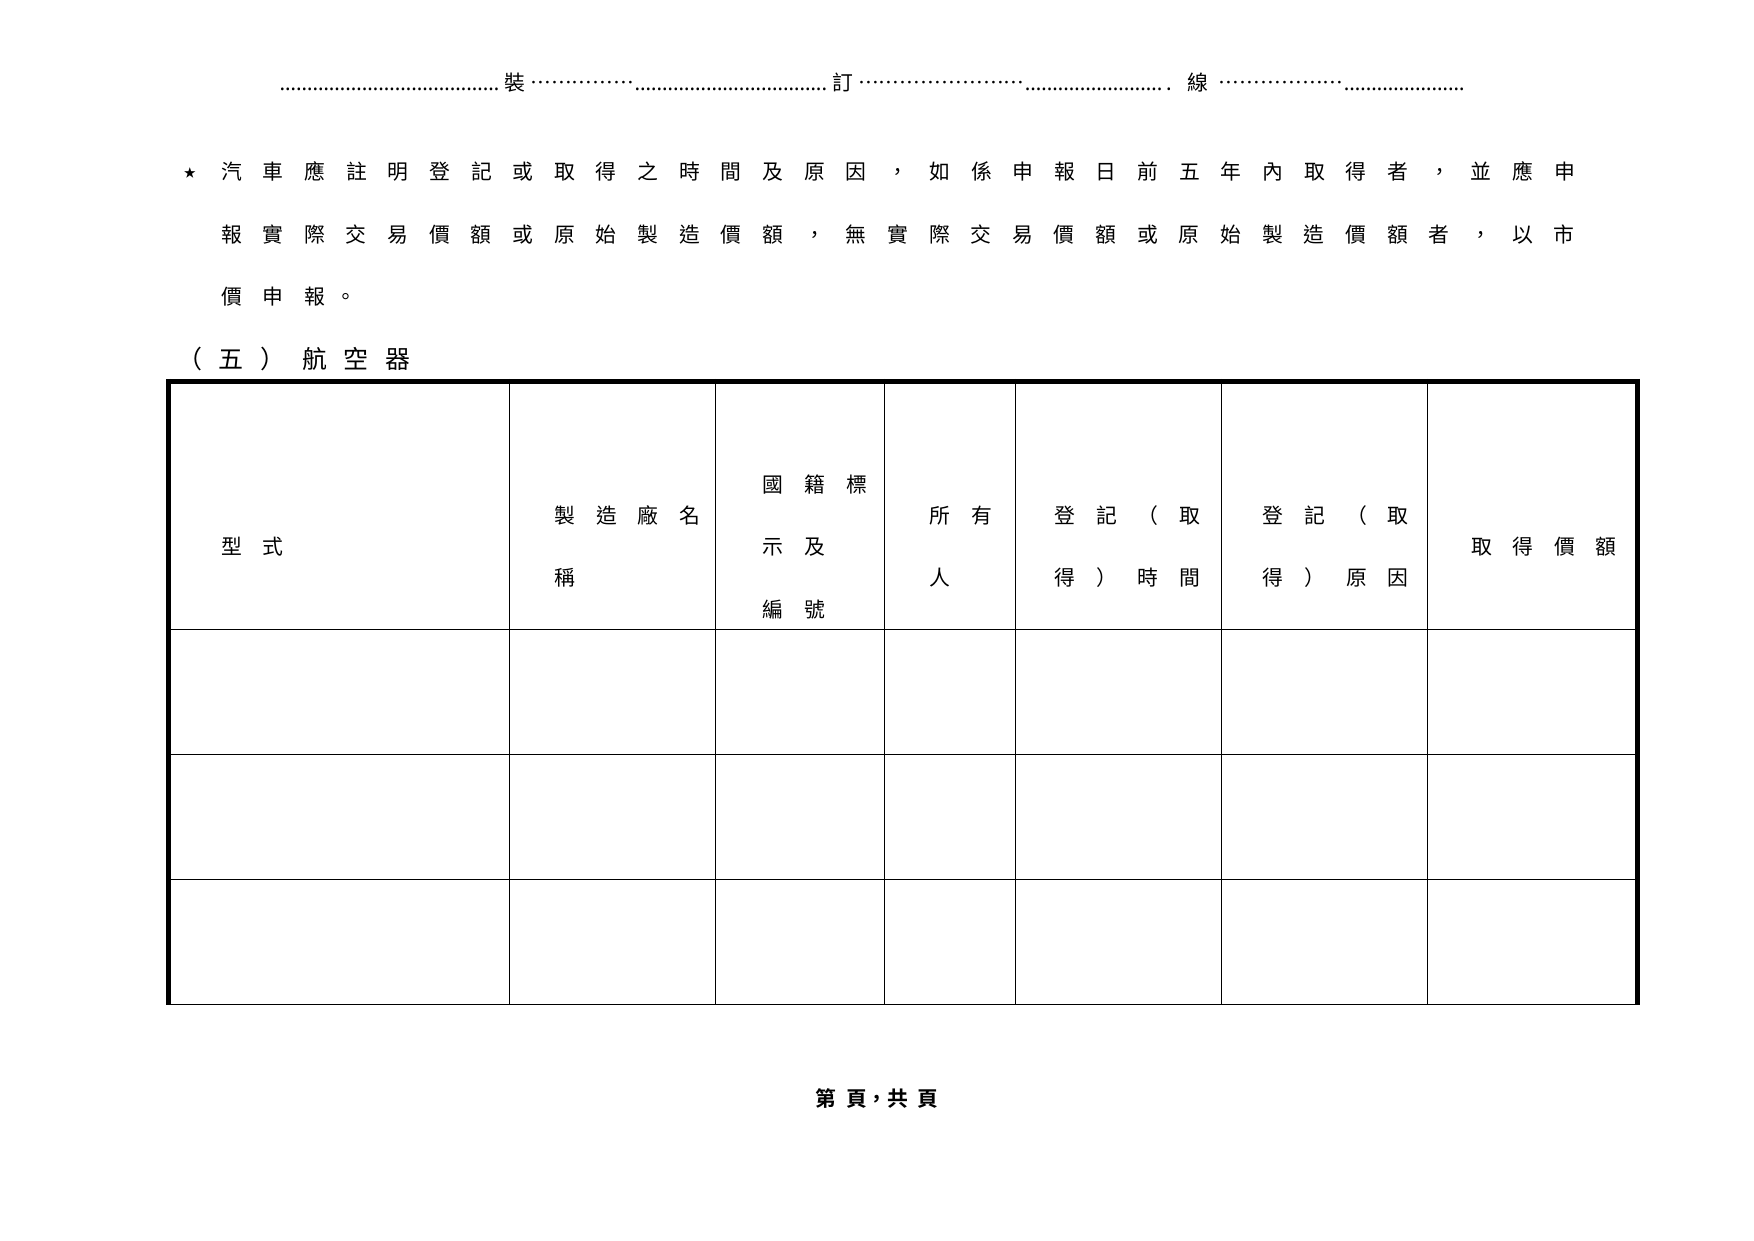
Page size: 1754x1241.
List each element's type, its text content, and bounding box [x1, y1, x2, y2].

table_cell [510, 630, 715, 754]
table_cell [716, 880, 884, 1004]
table_cell [1016, 630, 1221, 754]
table_cell [171, 755, 509, 879]
table_header 國籍標示及 編號 [716, 384, 884, 629]
table_cell [171, 630, 509, 754]
table_header 製造廠名稱 [510, 384, 715, 629]
table_header 登記（取得）原因 [1222, 384, 1427, 629]
table_cell [1428, 755, 1635, 879]
table_cell [885, 630, 1015, 754]
table_cell [510, 755, 715, 879]
table_cell [885, 880, 1015, 1004]
table_cell [885, 755, 1015, 879]
table_cell [1428, 630, 1635, 754]
table_cell [1016, 755, 1221, 879]
table_cell [1016, 880, 1221, 1004]
table_header 取得價額 [1428, 384, 1635, 629]
table_cell [1222, 630, 1427, 754]
table_cell [1222, 755, 1427, 879]
table_header 型式 [171, 384, 509, 629]
table_cell [171, 880, 509, 1004]
table_header 所有人 [885, 384, 1015, 629]
table_cell [716, 630, 884, 754]
table_cell [1428, 880, 1635, 1004]
table_header 登記（取得）時間 [1016, 384, 1221, 629]
table_cell [1222, 880, 1427, 1004]
table_cell [716, 755, 884, 879]
table_cell [510, 880, 715, 1004]
text ★汽車應註明登記或取得之時間及原因，如係申報日前五年內取得者，並應申報實際交易價額或原始製造價額，無實際交易價額或原始製造價額者，以市價申報。 [169, 129, 1585, 316]
text （五）航空器 [169, 316, 1585, 379]
